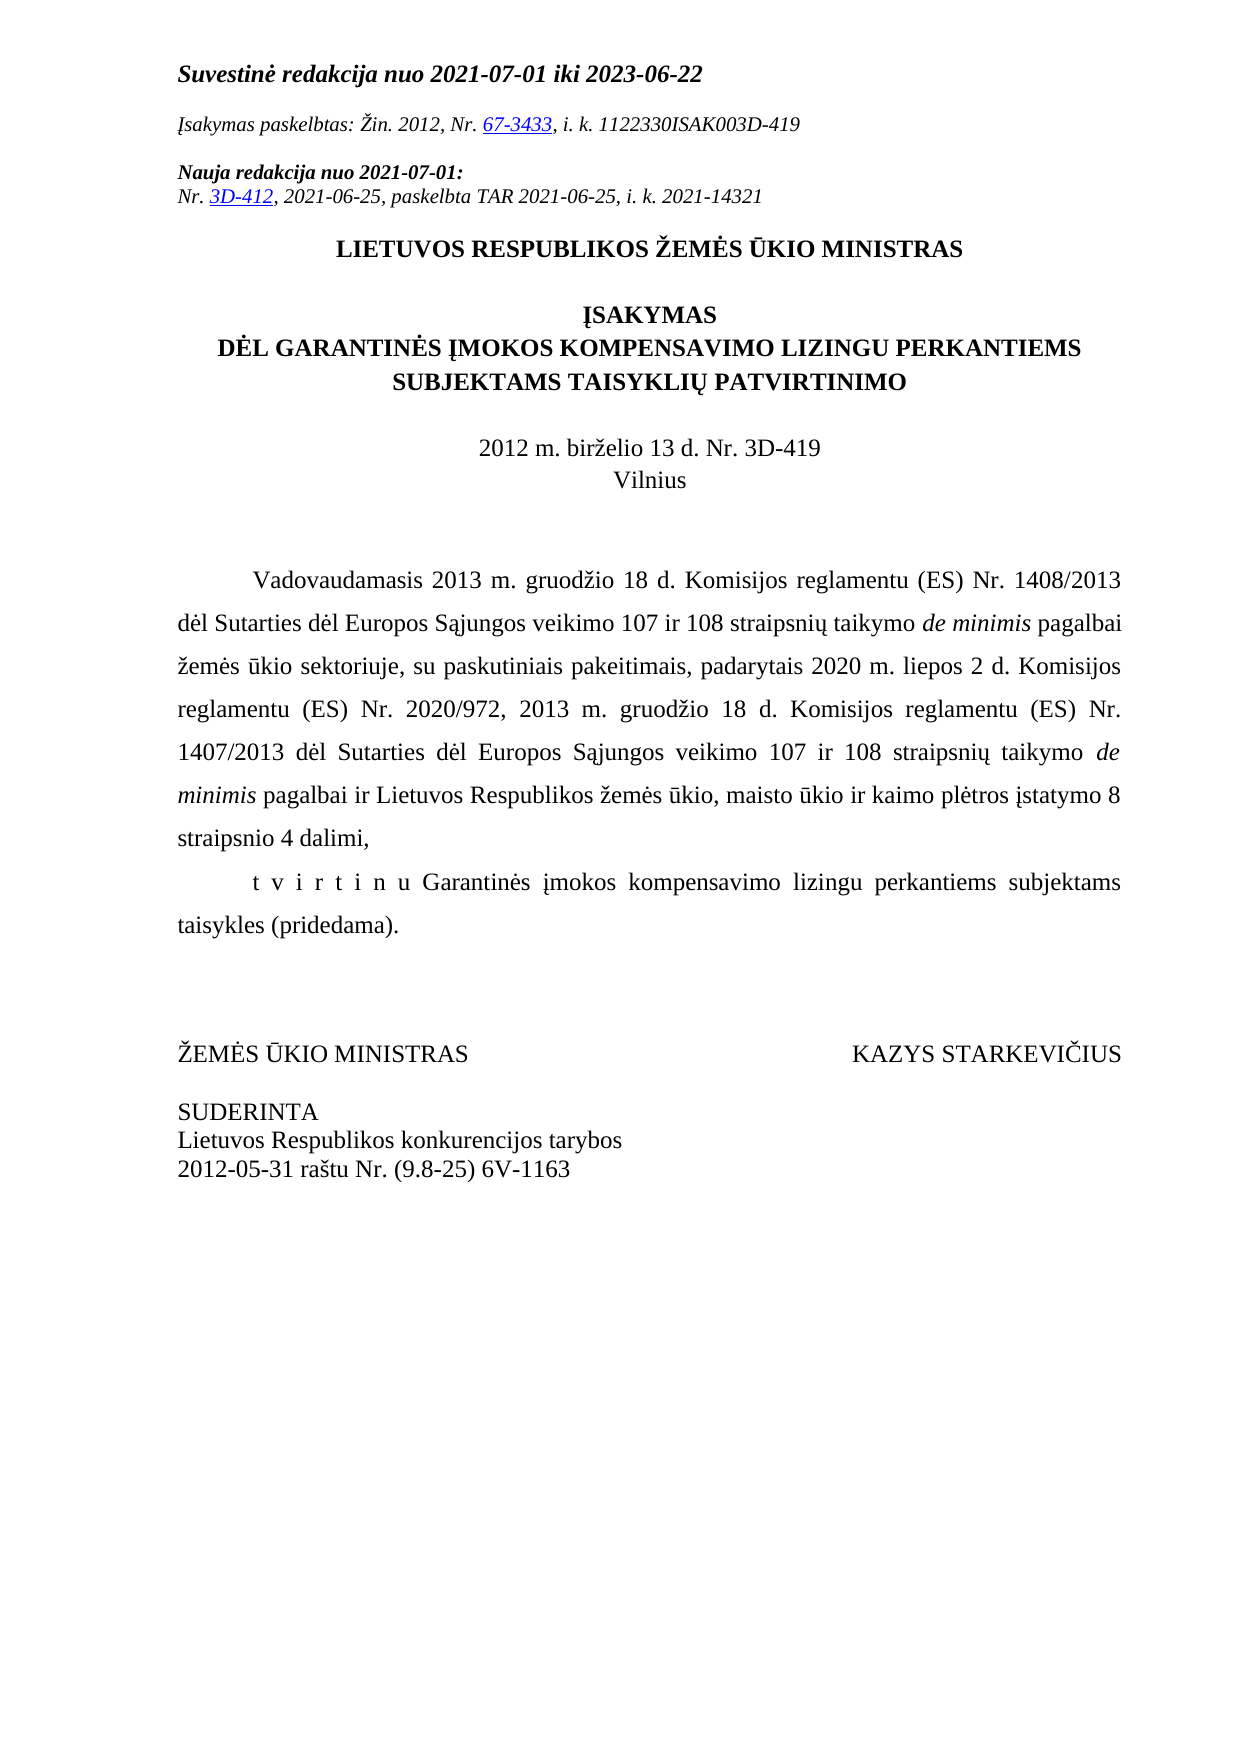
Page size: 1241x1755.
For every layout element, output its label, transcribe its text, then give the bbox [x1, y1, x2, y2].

text Lietuvos Respublikos konkurencijos tarybos [177, 1125, 1122, 1154]
text 2012-05-31 raštu Nr. (9.8-25) 6V-1163 [177, 1154, 1122, 1183]
text Vadovaudamasis 2013 m. gruodžio 18 d. Komisijos reglamentu (ES) Nr. 1408/2013 dėl Sutarties dėl Europos Sąjungos veikimo 107 ir 108 straipsnių taikymo de minimis pagalbai žemės ūkio sektoriuje, su paskutiniais pakeitimais, padarytais 2020 m. liepos 2 d. Komisijos reglamentu (ES) Nr. 2020/972, 2013 m. gruodžio 18 d. Komisijos reglamentu (ES) Nr. 1407/2013 dėl Sutarties dėl Europos Sąjungos veikimo 107 ir 108 straipsnių taikymo de minimis pagalbai ir Lietuvos Respublikos žemės ūkio, maisto ūkio ir kaimo plėtros įstatymo 8 straipsnio 4 dalimi, [177, 565, 1122, 852]
text Nauja redakcija nuo 2021-07-01: [177, 160, 1122, 184]
text Vilnius [177, 466, 1122, 494]
text SUDERINTA [177, 1097, 1122, 1125]
text Įsakymas paskelbtas: Žin. 2012, Nr. 67-3433, i. k. 1122330ISAK003D-419 [177, 112, 1122, 136]
text LIETUVOS RESPUBLIKOS ŽEMĖS ŪKIO MINISTRAS [177, 234, 1122, 263]
text Suvestinė redakcija nuo 2021-07-01 iki 2023-06-22 [177, 59, 1122, 88]
text ĮSAKYMAS [177, 301, 1122, 329]
text t v i r t i n u Garantinės įmokos kompensavimo lizingu perkantiems subjektams taisykles (pridedama). [177, 867, 1122, 938]
text Nr. 3D-412, 2021-06-25, paskelbta TAR 2021-06-25, i. k. 2021-14321 [177, 184, 1122, 208]
text 2012 m. birželio 13 d. Nr. 3D-419 [177, 433, 1122, 461]
text DĖL GARANTINĖS ĮMOKOS KOMPENSAVIMO LIZINGU PERKANTIEMS SUBJEKTAMS TAISYKLIŲ PATVIRTINIMO [177, 333, 1122, 395]
text Žemės ūkio ministras Kazys Starkevičius [177, 1039, 1122, 1068]
